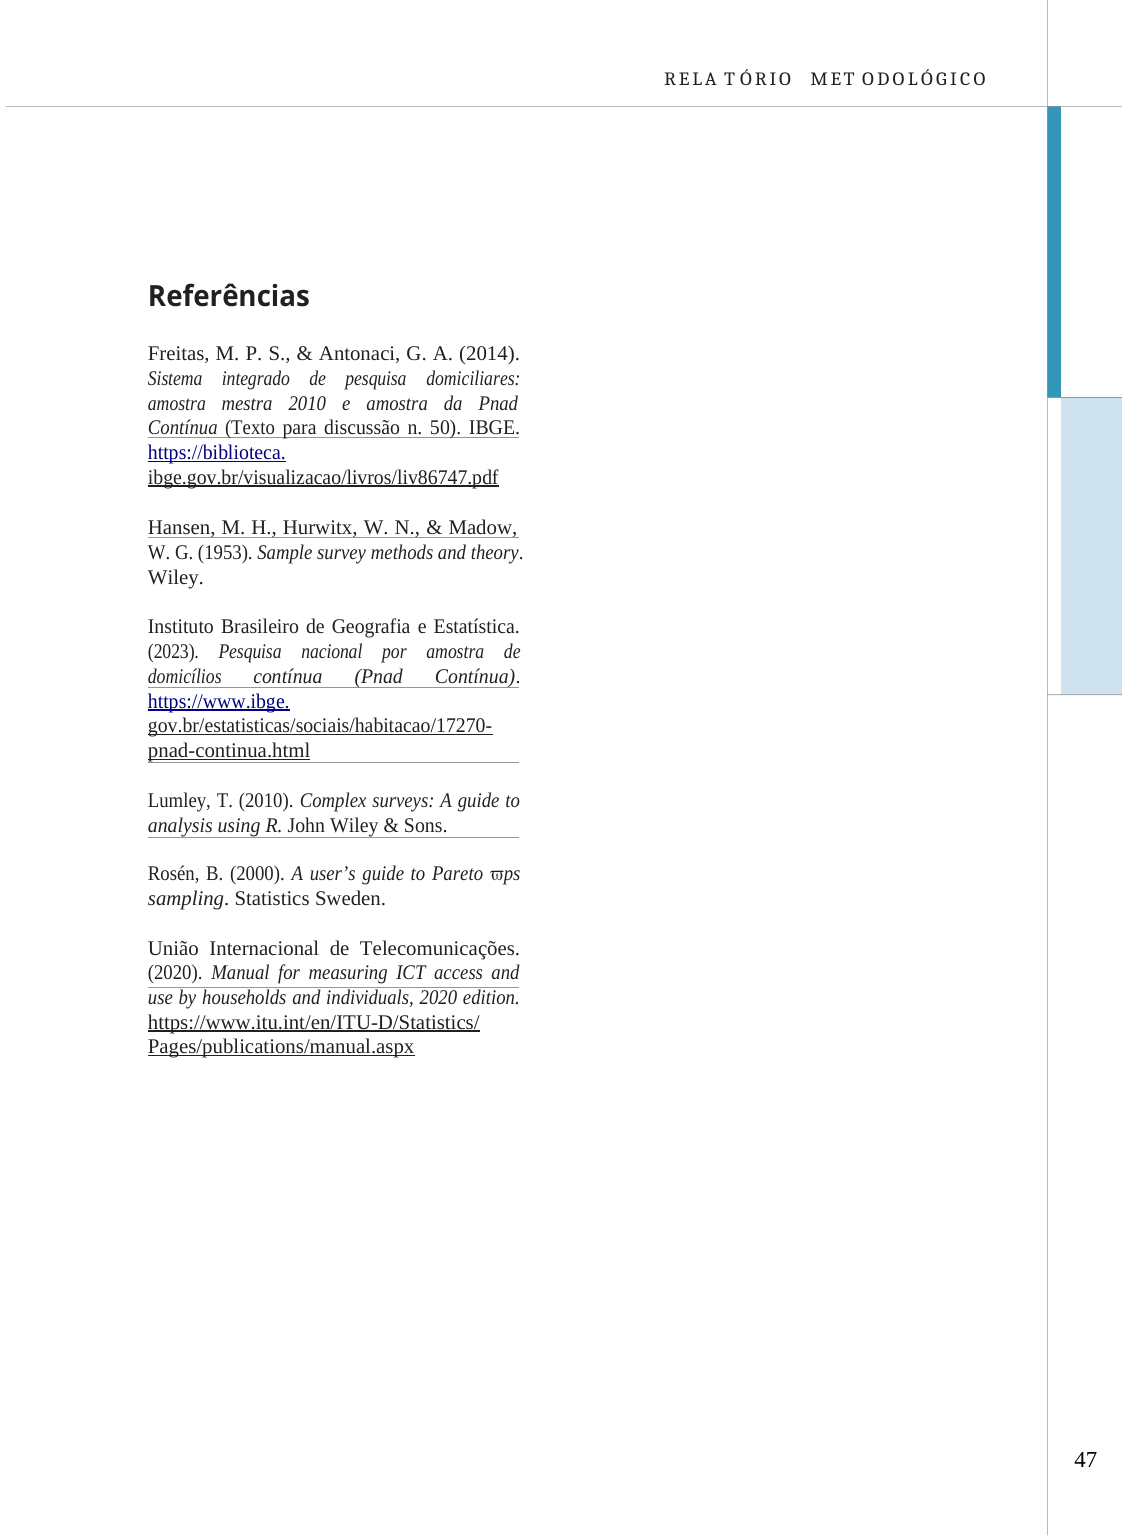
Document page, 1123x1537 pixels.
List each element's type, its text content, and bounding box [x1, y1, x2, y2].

text Lumley, T. (2010). Complex surveys: A guide to analysis using R. John Wiley & Sons. [148, 788, 520, 837]
text W. G. (1953). Sample survey methods and theory. Wiley. [148, 540, 557, 589]
text Rosén, B. (2000). A user’s guide to Pareto ps sampling. Statistics Sweden. [148, 861, 520, 910]
text Hansen, M. H., Hurwitx, W. N., & Madow, [148, 515, 987, 539]
text União Internacional de Telecomunicações. (2020). Manual for measuring ICT access and use by households and individuals, 2020 edition. https://www.itu.int/en/ITU-D/Statistics/ Pages/publications/manual.aspx [148, 936, 520, 1058]
text Freitas, M. P. S., & Antonaci, G. A. (2014). Sistema integrado de pesquisa domiciliares: amostra mestra 2010 e amostra da Pnad Contínua (Texto para discussão n. 50). IBGE. https://biblioteca. ibge.gov.br/visualizacao/livros/liv86747.pdf [148, 341, 520, 489]
subtitle Referências [148, 276, 987, 315]
text Instituto Brasileiro de Geografia e Estatística. (2023). Pesquisa nacional por amostra de domicílios contínua (Pnad Contínua). https://www.ibge. gov.br/estatisticas/sociais/habitacao/17270- pnad-continua.html [148, 614, 520, 762]
